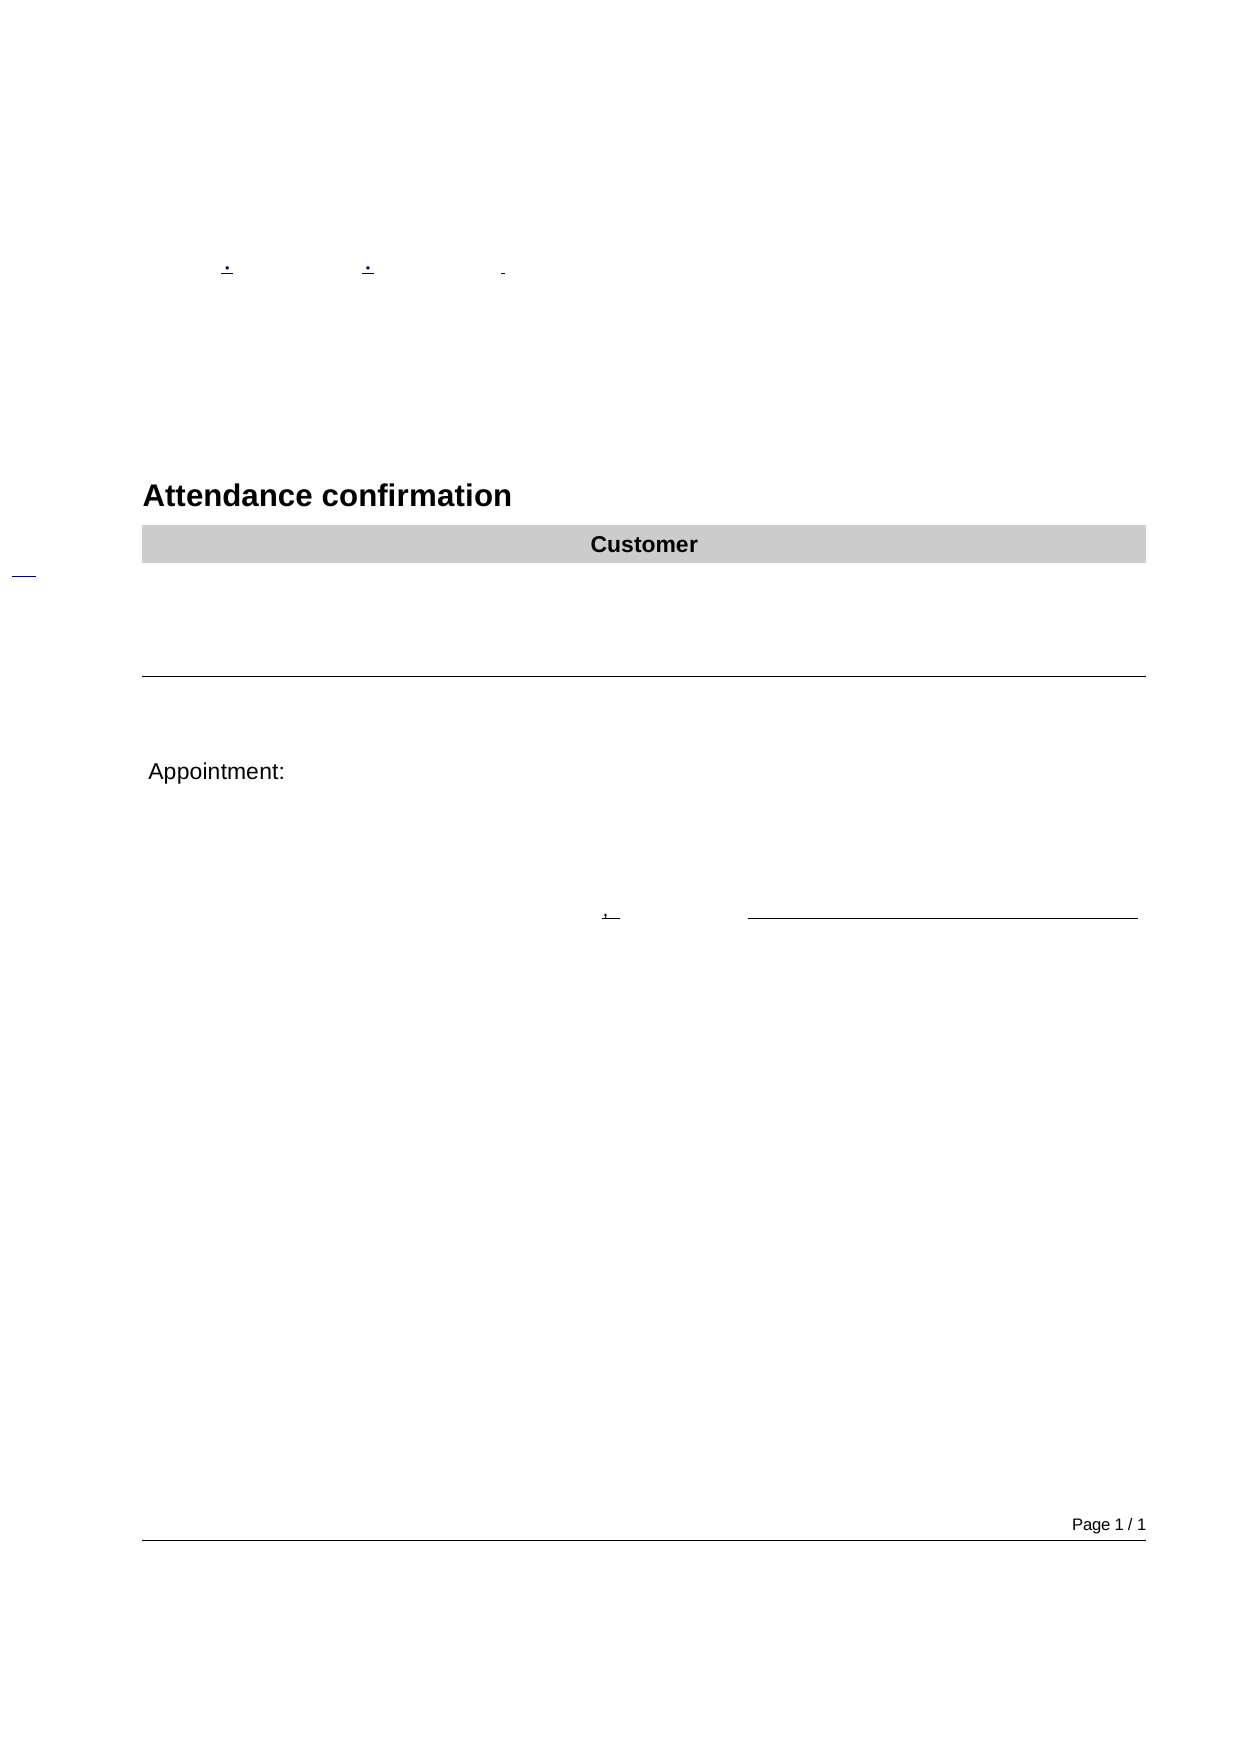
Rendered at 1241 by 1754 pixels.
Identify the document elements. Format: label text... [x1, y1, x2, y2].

text <process/number/label('Our reference')> [142, 438, 1146, 465]
text <firstof(process/branch,login/branch)/address/city>, <publish/date> [142, 897, 1146, 921]
table_cell <sender/name> • <sender/address/street> • <sender/address/zipcity> <sender/address/sendercountry> [145, 260, 736, 290]
table_header <appointment/startdate> [297, 752, 1145, 802]
text <customer/fullname/textmask('We hereby confirm the attendance of {1}')> [142, 716, 1146, 740]
table_header [736, 151, 1144, 399]
table_header Customer [142, 525, 1146, 563]
table_header Appointment: [142, 752, 297, 802]
table_cell <process/doctor/fullname/label('Physician')> [142, 635, 644, 676]
text Attendance confirmation [142, 477, 1146, 513]
table_cell <$-customer/ssn> <customer/birthdate/label('Date of Birth')> [644, 563, 1146, 634]
table_cell <customer/address> [142, 563, 644, 634]
text <publish/date> [142, 399, 1146, 426]
table_header [145, 151, 736, 260]
table_cell <process/prescriptiondate/label('Prescription')> [644, 635, 1146, 676]
table_cell <receiver/address> [145, 290, 736, 399]
